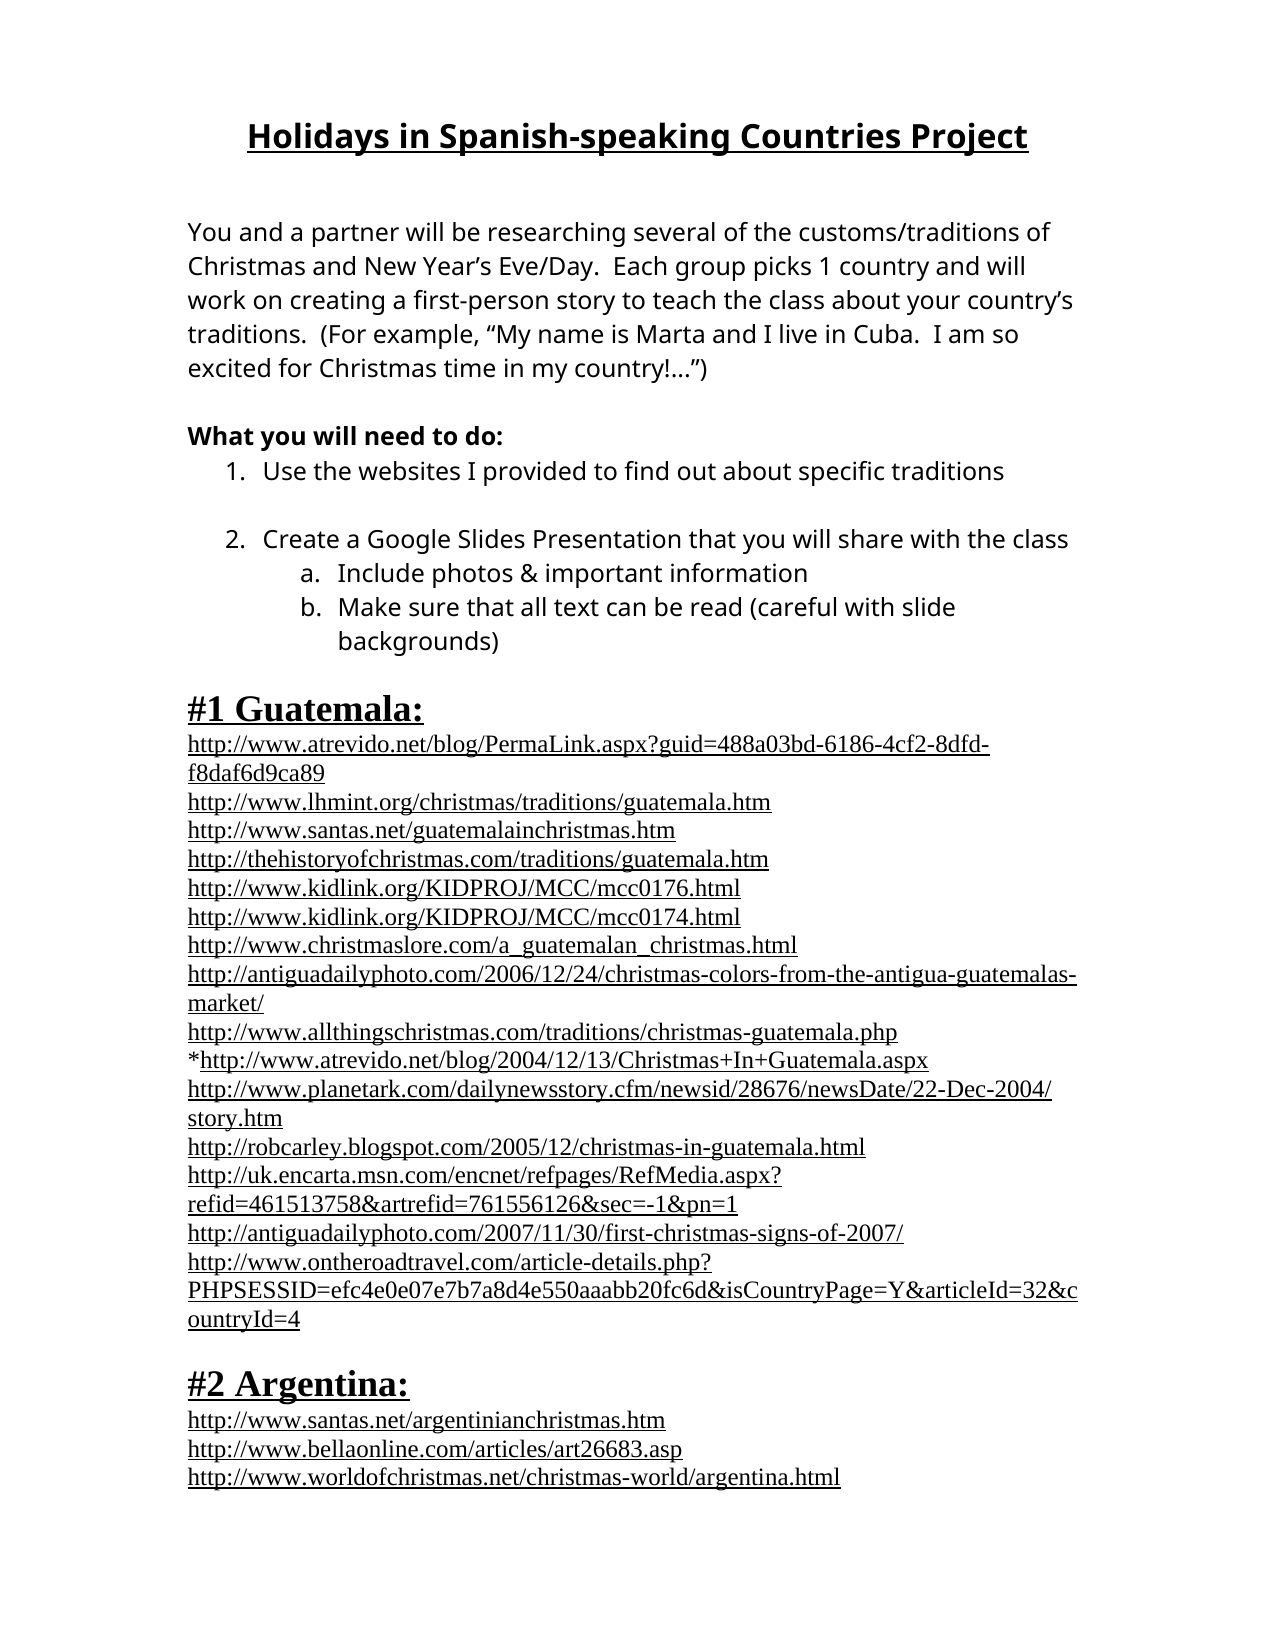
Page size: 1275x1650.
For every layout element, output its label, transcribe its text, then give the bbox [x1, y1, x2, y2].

text http://www.kidlink.org/KIDPROJ/MCC/mcc0174.html [187, 902, 1087, 931]
text #2 Argentina: [187, 1362, 1087, 1405]
list Include photos & important information [300, 555, 1087, 589]
text http://www.lhmint.org/christmas/traditions/guatemala.htm [187, 787, 1087, 816]
text Holidays in Spanish-speaking Countries Project [187, 112, 1087, 158]
text What you will need to do: [187, 419, 1087, 453]
text http://uk.encarta.msn.com/encnet/refpages/RefMedia.aspx?refid=461513758&artrefid=761556126&sec=-1&pn=1 [187, 1161, 1087, 1218]
list Create a Google Slides Presentation that you will share with the class [225, 521, 1087, 555]
text http://www.santas.net/argentinianchristmas.htm [187, 1405, 1087, 1434]
text http://antiguadailyphoto.com/2007/11/30/first-christmas-signs-of-2007/ [187, 1218, 1087, 1247]
text http://www.planetark.com/dailynewsstory.cfm/newsid/28676/newsDate/22-Dec-2004/story.htm [187, 1074, 1087, 1132]
text http://www.atrevido.net/blog/PermaLink.aspx?guid=488a03bd-6186-4cf2-8dfd-f8daf6d9ca89 [187, 729, 1087, 787]
text http://www.ontheroadtravel.com/article-details.php?PHPSESSID=efc4e0e07e7b7a8d4e550aaabb20fc6d&isCountryPage=Y&articleId=32&countryId=4 [187, 1247, 1087, 1333]
text You and a partner will be researching several of the customs/traditions of Christmas and New Year’s Eve/Day. Each group picks 1 country and will work on creating a first-person story to teach the class about your country’s traditions. (For example, “My name is Marta and I live in Cuba. I am so excited for Christmas time in my country!...”) [187, 215, 1087, 385]
text http://www.bellaonline.com/articles/art26683.asp [187, 1434, 1087, 1462]
text http://robcarley.blogspot.com/2005/12/christmas-in-guatemala.html [187, 1132, 1087, 1161]
text http://www.santas.net/guatemalainchristmas.htm [187, 816, 1087, 844]
text http://www.christmaslore.com/a_guatemalan_christmas.html [187, 931, 1087, 959]
list Make sure that all text can be read (careful with slide backgrounds) [300, 589, 1087, 657]
text *http://www.atrevido.net/blog/2004/12/13/Christmas+In+Guatemala.aspx [187, 1046, 1087, 1074]
text http://www.kidlink.org/KIDPROJ/MCC/mcc0176.html [187, 873, 1087, 902]
text http://antiguadailyphoto.com/2006/12/24/christmas-colors-from-the-antigua-guatemalas-market/ [187, 959, 1087, 1017]
text http://thehistoryofchristmas.com/traditions/guatemala.htm [187, 844, 1087, 873]
text http://www.allthingschristmas.com/traditions/christmas-guatemala.php [187, 1017, 1087, 1046]
text #1 Guatemala: [187, 686, 1087, 729]
list Use the websites I provided to find out about specific traditions [225, 453, 1087, 487]
text http://www.worldofchristmas.net/christmas-world/argentina.html [187, 1462, 1087, 1491]
